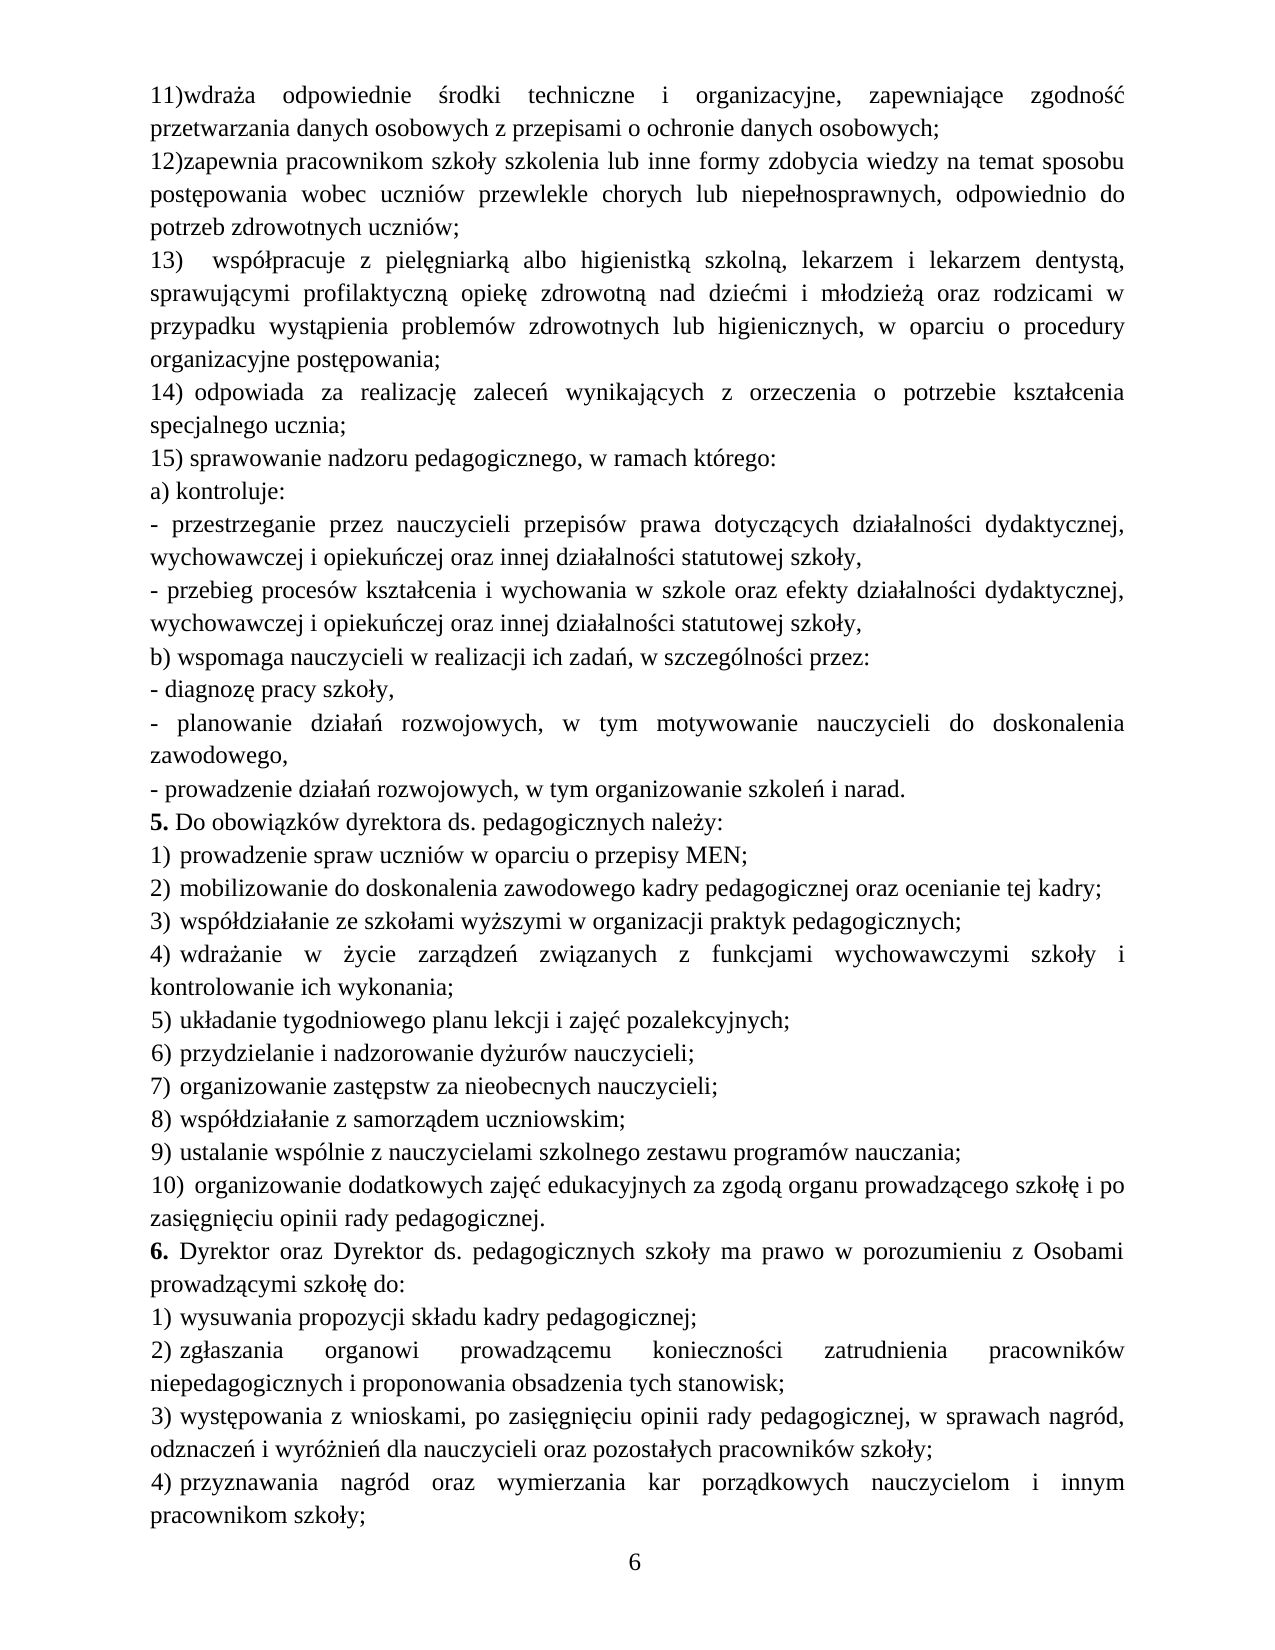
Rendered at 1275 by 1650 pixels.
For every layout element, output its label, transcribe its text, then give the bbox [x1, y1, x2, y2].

text b) wspomaga nauczycieli w realizacji ich zadań, w szczególności przez: [150, 642, 1126, 670]
list organizowanie dodatkowych zajęć edukacyjnych za zgodą organu prowadzącego szkołę i po zasięgnięciu opinii rady pedagogicznej. [150, 1170, 1126, 1232]
list wdrażanie w życie zarządzeń związanych z funkcjami wychowawczymi szkoły i kontrolowanie ich wykonania; [150, 939, 1126, 1001]
list przydzielanie i nadzorowanie dyżurów nauczycieli; [150, 1038, 1126, 1067]
text - diagnozę pracy szkoły, [150, 674, 1126, 703]
text - przebieg procesów kształcenia i wychowania w szkole oraz efekty działalności dydaktycznej, wychowawczej i opiekuńczej oraz innej działalności statutowej szkoły, [150, 576, 1126, 637]
list mobilizowanie do doskonalenia zawodowego kadry pedagogicznej oraz ocenianie tej kadry; [150, 873, 1126, 901]
list organizowanie zastępstw za nieobecnych nauczycieli; [150, 1071, 1126, 1099]
text - prowadzenie działań rozwojowych, w tym organizowanie szkoleń i narad. [150, 774, 1126, 802]
text 15) sprawowanie nadzoru pedagogicznego, w ramach którego: [150, 443, 1126, 472]
list zgłaszania organowi prowadzącemu konieczności zatrudnienia pracowników niepedagogicznych i proponowania obsadzenia tych stanowisk; [150, 1335, 1126, 1397]
list ustalanie wspólnie z nauczycielami szkolnego zestawu programów nauczania; [150, 1137, 1126, 1166]
list wysuwania propozycji składu kadry pedagogicznej; [150, 1302, 1126, 1331]
text 14) odpowiada za realizację zaleceń wynikających z orzeczenia o potrzebie kształcenia specjalnego ucznia; [150, 377, 1126, 439]
list współdziałanie ze szkołami wyższymi w organizacji praktyk pedagogicznych; [150, 906, 1126, 934]
text 6. Dyrektor oraz Dyrektor ds. pedagogicznych szkoły ma prawo w porozumieniu z Osobami prowadzącymi szkołę do: [150, 1236, 1126, 1298]
text a) kontroluje: [150, 476, 1126, 505]
text - przestrzeganie przez nauczycieli przepisów prawa dotyczących działalności dydaktycznej, wychowawczej i opiekuńczej oraz innej działalności statutowej szkoły, [150, 509, 1126, 571]
list układanie tygodniowego planu lekcji i zajęć pozalekcyjnych; [150, 1005, 1126, 1033]
list prowadzenie spraw uczniów w oparciu o przepisy MEN; [150, 840, 1126, 868]
text 5. Do obowiązków dyrektora ds. pedagogicznych należy: [150, 807, 1126, 835]
list przyznawania nagród oraz wymierzania kar porządkowych nauczycielom i innym pracownikom szkoły; [150, 1467, 1126, 1529]
text - planowanie działań rozwojowych, w tym motywowanie nauczycieli do doskonalenia zawodowego, [150, 708, 1126, 769]
text 11)wdraża odpowiednie środki techniczne i organizacyjne, zapewniające zgodność przetwarzania danych osobowych z przepisami o ochronie danych osobowych; [150, 80, 1126, 142]
list współdziałanie z samorządem uczniowskim; [150, 1104, 1126, 1133]
text 12)zapewnia pracownikom szkoły szkolenia lub inne formy zdobycia wiedzy na temat sposobu postępowania wobec uczniów przewlekle chorych lub niepełnosprawnych, odpowiednio do potrzeb zdrowotnych uczniów; [150, 146, 1126, 241]
text 13) współpracuje z pielęgniarką albo higienistką szkolną, lekarzem i lekarzem dentystą, sprawującymi profilaktyczną opiekę zdrowotną nad dziećmi i młodzieżą oraz rodzicami w przypadku wystąpienia problemów zdrowotnych lub higienicznych, w oparciu o procedury organizacyjne postępowania; [150, 245, 1126, 373]
list występowania z wnioskami, po zasięgnięciu opinii rady pedagogicznej, w sprawach nagród, odznaczeń i wyróżnień dla nauczycieli oraz pozostałych pracowników szkoły; [150, 1401, 1126, 1463]
